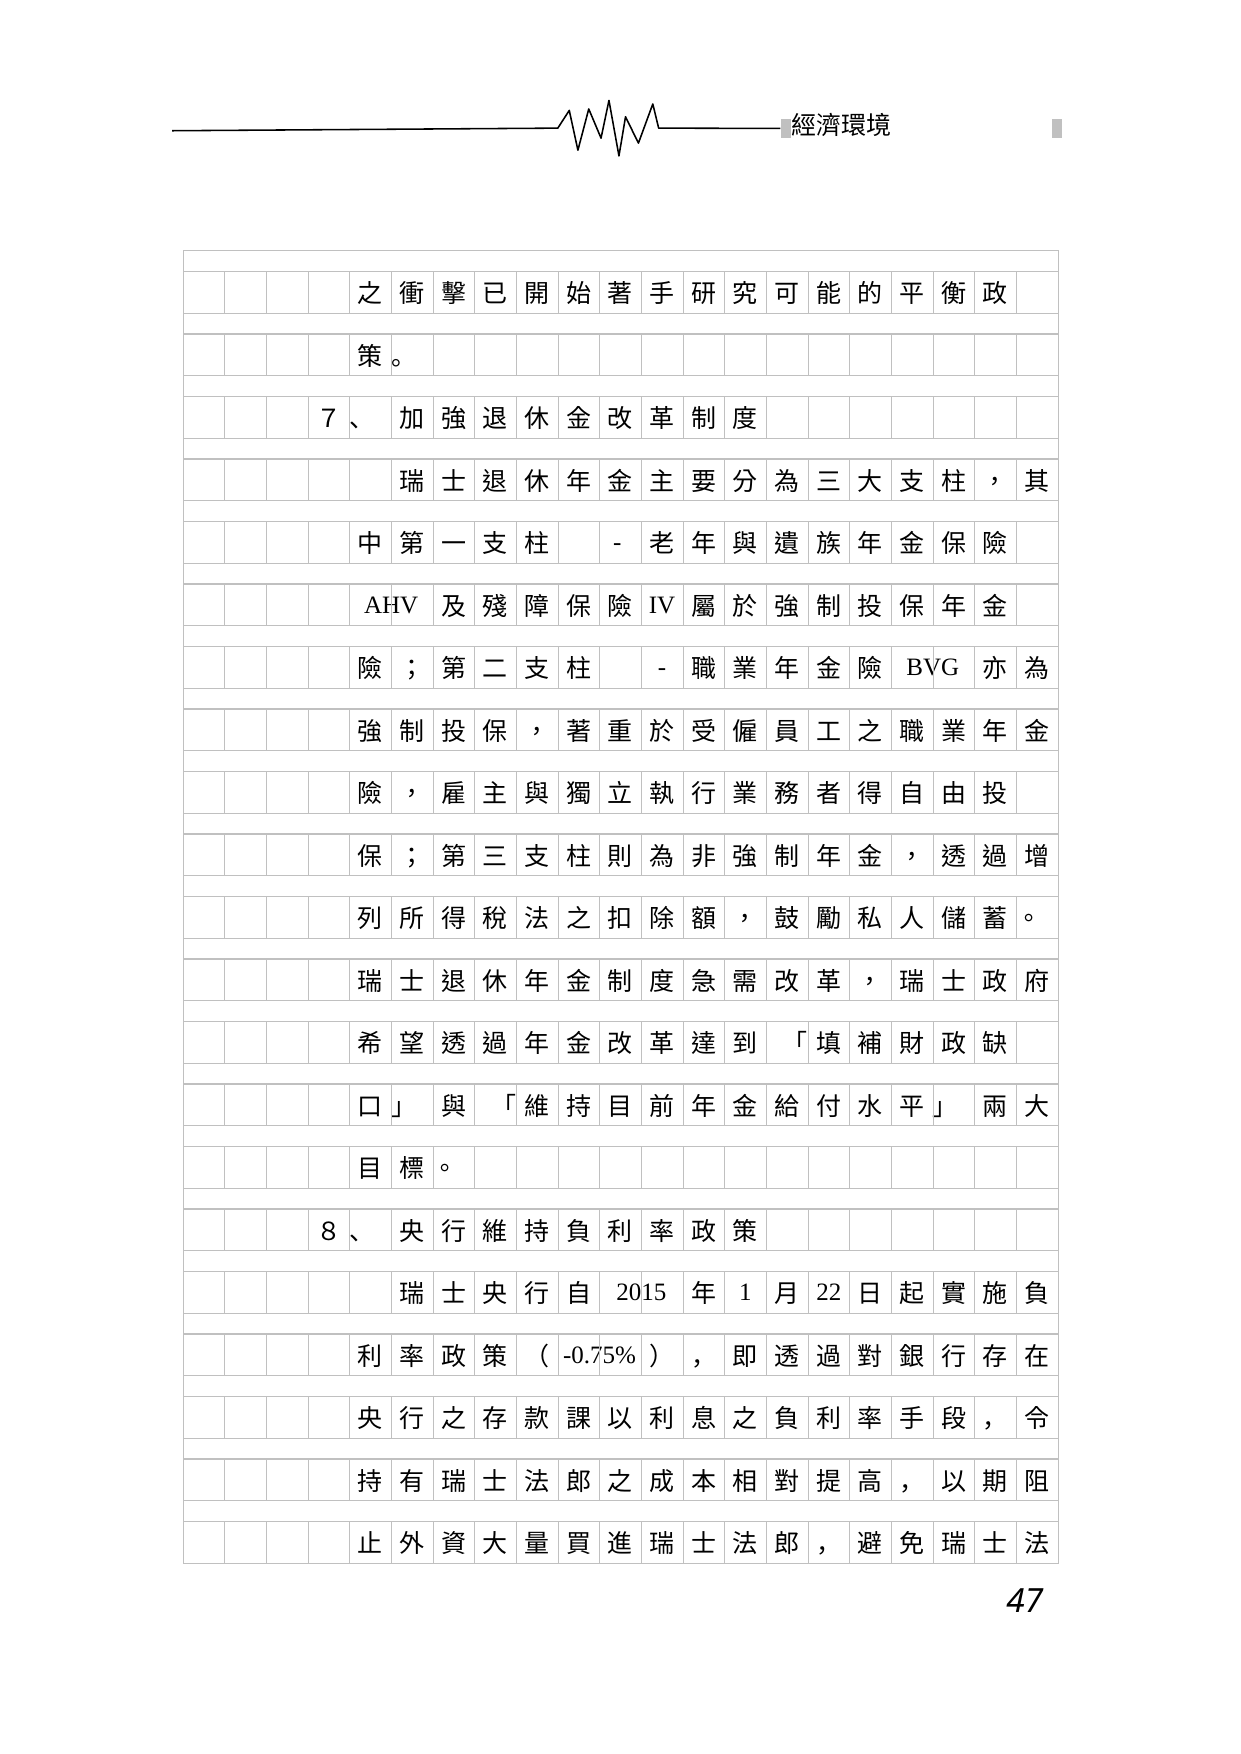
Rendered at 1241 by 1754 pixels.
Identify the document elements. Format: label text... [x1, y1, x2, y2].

text 革 [642, 397, 683, 438]
text 瑞士退休年金主要分為三大支柱，其中第一支柱 - 老年與遺族年金保險AHV及殘障保險IV屬於強制投保年金險；第二支柱 -職業年金險BVG亦為強制投保，著重於受僱員工之職業年金險，雇主與獨立執行業務者得自由投保；第三支柱則為非強制年金，透過增列所得稅法之扣除額，鼓勵私人儲蓄。瑞士退休年金制度急需改革，瑞士政府希望透過年金改革達到「填補財政缺口」與「維持目前年金給付水平」兩大目標。 [330, 939, 1058, 958]
text 、 [350, 1210, 391, 1250]
text 瑞士央行自2015年1月22日起實施負利率政策（-0.75%），即透過對銀行存在央行之存款課以利息之負利率手段，令持有瑞士法郎之成本相對提高，以期阻止外資大量買進瑞士法郎，避免瑞士法郎升值，有利瑞商出口。瑞士央行之負利率政策現行維持不變。 [330, 1439, 1058, 1458]
text [281, 1189, 1058, 1208]
text [892, 397, 933, 438]
text 瑞士央行自2015年1月22日起實施負利率政策（-0.75%），即透過對銀行存在央行之存款課以利息之負利率手段，令持有瑞士法郎之成本相對提高，以期阻止外資大量買進瑞士法郎，避免瑞士法郎升值，有利瑞商出口。瑞士央行之負利率政策現行維持不變。 [330, 1501, 1058, 1521]
text [281, 1210, 308, 1250]
text [892, 1210, 933, 1250]
text [934, 1210, 974, 1250]
text [934, 397, 974, 438]
text 強 [434, 397, 474, 438]
text 瑞士退休年金主要分為三大支柱，其中第一支柱 - 老年與遺族年金保險AHV及殘障保險IV屬於強制投保年金險；第二支柱 -職業年金險BVG亦為強制投保，著重於受僱員工之職業年金險，雇主與獨立執行業務者得自由投保；第三支柱則為非強制年金，透過增列所得稅法之扣除額，鼓勵私人儲蓄。瑞士退休年金制度急需改革，瑞士政府希望透過年金改革達到「填補財政缺口」與「維持目前年金給付水平」兩大目標。 [330, 626, 1058, 646]
text ８ [309, 1210, 349, 1250]
text 瑞士央行自2015年1月22日起實施負利率政策（-0.75%），即透過對銀行存在央行之存款課以利息之負利率手段，令持有瑞士法郎之成本相對提高，以期阻止外資大量買進瑞士法郎，避免瑞士法郎升值，有利瑞商出口。瑞士央行之負利率政策現行維持不變。 [330, 1251, 1058, 1271]
text 瑞士持續推動稅制改革，以提供企業以瑞士作為其創新研發中心之誘因。修訂稅法，減輕企業租稅負擔，冀望透過租稅變革，留住瑞士廣大企業，進而創造本地就業機會，達成促進經濟發展之目的。例如瑞士聯邦政府通過自2020年8月1日起外國遊客退稅期限由30日延長至90日，該措施將為瑞士鐘錶、珠寶、旅遊及零售業等帶來正面影響。另經濟合作暨發展組織預計於2021年中旬研擬完成跨國企業最低稅率規定，瑞士政府為平衡該規定對瑞士財政可能造成之衝擊已開始著手研究可能的平衡政策。 [330, 251, 1058, 271]
text 瑞士央行自2015年1月22日起實施負利率政策（-0.75%），即透過對銀行存在央行之存款課以利息之負利率手段，令持有瑞士法郎之成本相對提高，以期阻止外資大量買進瑞士法郎，避免瑞士法郎升值，有利瑞商出口。瑞士央行之負利率政策現行維持不變。 [330, 1376, 1058, 1396]
text [1017, 1210, 1058, 1250]
text 改 [600, 397, 641, 438]
text 持 [517, 1210, 558, 1250]
text ７ [309, 397, 349, 438]
text [767, 397, 808, 438]
text 瑞士央行自2015年1月22日起實施負利率政策（-0.75%），即透過對銀行存在央行之存款課以利息之負利率手段，令持有瑞士法郎之成本相對提高，以期阻止外資大量買進瑞士法郎，避免瑞士法郎升值，有利瑞商出口。瑞士央行之負利率政策現行維持不變。 [330, 1314, 1058, 1333]
text 瑞士退休年金主要分為三大支柱，其中第一支柱 - 老年與遺族年金保險AHV及殘障保險IV屬於強制投保年金險；第二支柱 -職業年金險BVG亦為強制投保，著重於受僱員工之職業年金險，雇主與獨立執行業務者得自由投保；第三支柱則為非強制年金，透過增列所得稅法之扣除額，鼓勵私人儲蓄。瑞士退休年金制度急需改革，瑞士政府希望透過年金改革達到「填補財政缺口」與「維持目前年金給付水平」兩大目標。 [330, 751, 1058, 771]
text 政 [684, 1210, 724, 1250]
text 金 [559, 397, 599, 438]
text [809, 1210, 849, 1250]
text 瑞士持續推動稅制改革，以提供企業以瑞士作為其創新研發中心之誘因。修訂稅法，減輕企業租稅負擔，冀望透過租稅變革，留住瑞士廣大企業，進而創造本地就業機會，達成促進經濟發展之目的。例如瑞士聯邦政府通過自2020年8月1日起外國遊客退稅期限由30日延長至90日，該措施將為瑞士鐘錶、珠寶、旅遊及零售業等帶來正面影響。另經濟合作暨發展組織預計於2021年中旬研擬完成跨國企業最低稅率規定，瑞士政府為平衡該規定對瑞士財政可能造成之衝擊已開始著手研究可能的平衡政策。 [330, 314, 1058, 333]
text 休 [517, 397, 558, 438]
text 利 [600, 1210, 641, 1250]
text 加 [392, 397, 433, 438]
text 瑞士退休年金主要分為三大支柱，其中第一支柱 - 老年與遺族年金保險AHV及殘障保險IV屬於強制投保年金險；第二支柱 -職業年金險BVG亦為強制投保，著重於受僱員工之職業年金險，雇主與獨立執行業務者得自由投保；第三支柱則為非強制年金，透過增列所得稅法之扣除額，鼓勵私人儲蓄。瑞士退休年金制度急需改革，瑞士政府希望透過年金改革達到「填補財政缺口」與「維持目前年金給付水平」兩大目標。 [330, 876, 1058, 896]
text 負 [559, 1210, 599, 1250]
text 瑞士退休年金主要分為三大支柱，其中第一支柱 - 老年與遺族年金保險AHV及殘障保險IV屬於強制投保年金險；第二支柱 -職業年金險BVG亦為強制投保，著重於受僱員工之職業年金險，雇主與獨立執行業務者得自由投保；第三支柱則為非強制年金，透過增列所得稅法之扣除額，鼓勵私人儲蓄。瑞士退休年金制度急需改革，瑞士政府希望透過年金改革達到「填補財政缺口」與「維持目前年金給付水平」兩大目標。 [330, 814, 1058, 833]
text 瑞士退休年金主要分為三大支柱，其中第一支柱 - 老年與遺族年金保險AHV及殘障保險IV屬於強制投保年金險；第二支柱 -職業年金險BVG亦為強制投保，著重於受僱員工之職業年金險，雇主與獨立執行業務者得自由投保；第三支柱則為非強制年金，透過增列所得稅法之扣除額，鼓勵私人儲蓄。瑞士退休年金制度急需改革，瑞士政府希望透過年金改革達到「填補財政缺口」與「維持目前年金給付水平」兩大目標。 [330, 689, 1058, 708]
text 制 [684, 397, 724, 438]
text 瑞士退休年金主要分為三大支柱，其中第一支柱 - 老年與遺族年金保險AHV及殘障保險IV屬於強制投保年金險；第二支柱 -職業年金險BVG亦為強制投保，著重於受僱員工之職業年金險，雇主與獨立執行業務者得自由投保；第三支柱則為非強制年金，透過增列所得稅法之扣除額，鼓勵私人儲蓄。瑞士退休年金制度急需改革，瑞士政府希望透過年金改革達到「填補財政缺口」與「維持目前年金給付水平」兩大目標。 [330, 1126, 1058, 1146]
text 瑞士退休年金主要分為三大支柱，其中第一支柱 - 老年與遺族年金保險AHV及殘障保險IV屬於強制投保年金險；第二支柱 -職業年金險BVG亦為強制投保，著重於受僱員工之職業年金險，雇主與獨立執行業務者得自由投保；第三支柱則為非強制年金，透過增列所得稅法之扣除額，鼓勵私人儲蓄。瑞士退休年金制度急需改革，瑞士政府希望透過年金改革達到「填補財政缺口」與「維持目前年金給付水平」兩大目標。 [330, 501, 1058, 521]
text 瑞士退休年金主要分為三大支柱，其中第一支柱 - 老年與遺族年金保險AHV及殘障保險IV屬於強制投保年金險；第二支柱 -職業年金險BVG亦為強制投保，著重於受僱員工之職業年金險，雇主與獨立執行業務者得自由投保；第三支柱則為非強制年金，透過增列所得稅法之扣除額，鼓勵私人儲蓄。瑞士退休年金制度急需改革，瑞士政府希望透過年金改革達到「填補財政缺口」與「維持目前年金給付水平」兩大目標。 [330, 1001, 1058, 1021]
text 央 [392, 1210, 433, 1250]
text 瑞士退休年金主要分為三大支柱，其中第一支柱 - 老年與遺族年金保險AHV及殘障保險IV屬於強制投保年金險；第二支柱 -職業年金險BVG亦為強制投保，著重於受僱員工之職業年金險，雇主與獨立執行業務者得自由投保；第三支柱則為非強制年金，透過增列所得稅法之扣除額，鼓勵私人儲蓄。瑞士退休年金制度急需改革，瑞士政府希望透過年金改革達到「填補財政缺口」與「維持目前年金給付水平」兩大目標。 [330, 1064, 1058, 1083]
text [975, 1210, 1016, 1250]
text 率 [642, 1210, 683, 1250]
text 度 [725, 397, 766, 438]
text 策 [725, 1210, 766, 1250]
text [281, 397, 308, 438]
text 行 [434, 1210, 474, 1250]
text 維 [475, 1210, 516, 1250]
text 瑞士退休年金主要分為三大支柱，其中第一支柱 - 老年與遺族年金保險AHV及殘障保險IV屬於強制投保年金險；第二支柱 -職業年金險BVG亦為強制投保，著重於受僱員工之職業年金險，雇主與獨立執行業務者得自由投保；第三支柱則為非強制年金，透過增列所得稅法之扣除額，鼓勵私人儲蓄。瑞士退休年金制度急需改革，瑞士政府希望透過年金改革達到「填補財政缺口」與「維持目前年金給付水平」兩大目標。 [330, 439, 1058, 458]
text [767, 1210, 808, 1250]
text [850, 1210, 891, 1250]
text 、 [350, 397, 391, 438]
text [281, 376, 1058, 396]
text 瑞士退休年金主要分為三大支柱，其中第一支柱 - 老年與遺族年金保險AHV及殘障保險IV屬於強制投保年金險；第二支柱 -職業年金險BVG亦為強制投保，著重於受僱員工之職業年金險，雇主與獨立執行業務者得自由投保；第三支柱則為非強制年金，透過增列所得稅法之扣除額，鼓勵私人儲蓄。瑞士退休年金制度急需改革，瑞士政府希望透過年金改革達到「填補財政缺口」與「維持目前年金給付水平」兩大目標。 [330, 564, 1058, 583]
text [1017, 397, 1058, 438]
text [975, 397, 1016, 438]
text [850, 397, 891, 438]
text 退 [475, 397, 516, 438]
text [809, 397, 849, 438]
